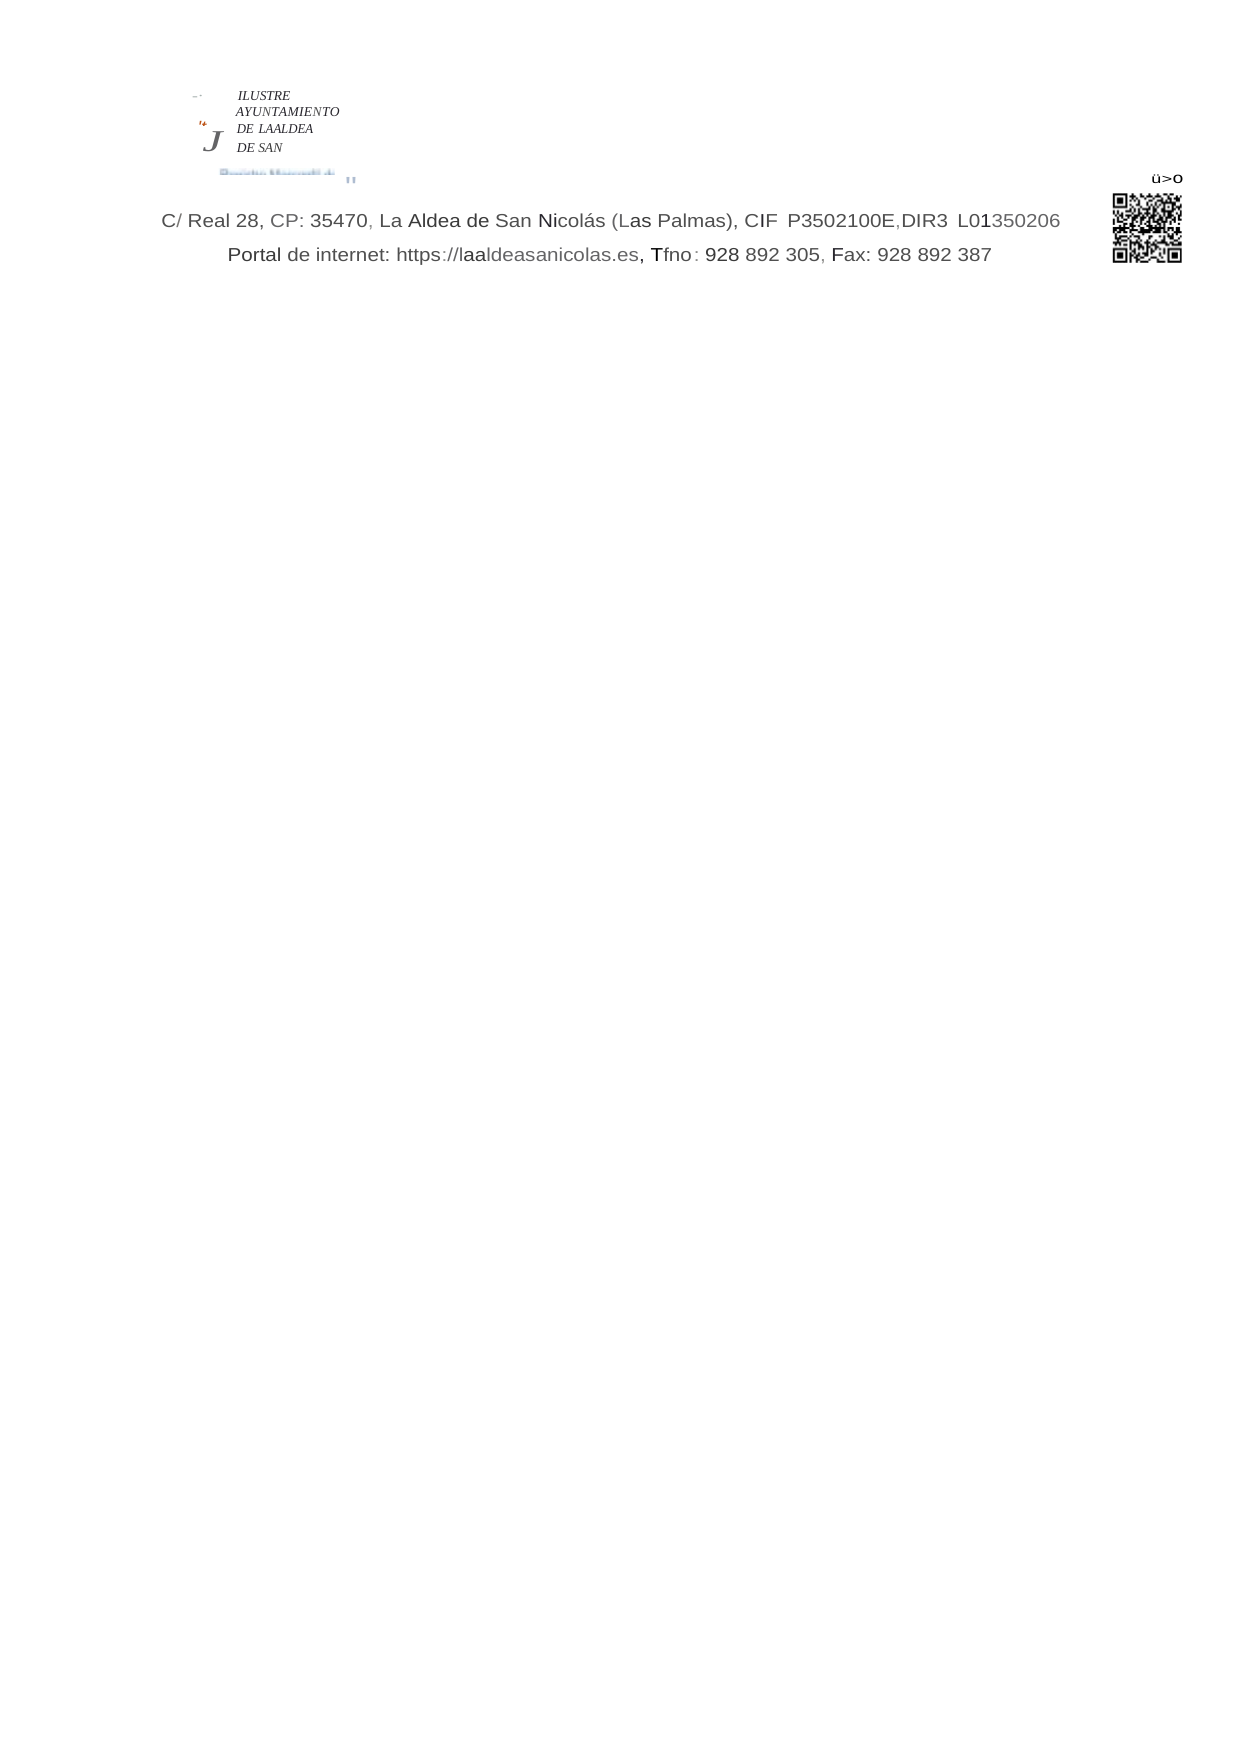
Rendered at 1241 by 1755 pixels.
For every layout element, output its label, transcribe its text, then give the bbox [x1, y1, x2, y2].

text " ü>O [150, 156, 1183, 203]
text C/ Real 28, CP: 35470, La Aldea de San Nicolás (Las Palmas), CIF P3502100E,DIR3 L01350206 Portal de internet: https://laaldeasanicolas.es, Tfno: 928 892 305, Fax: 928 892 387 [161, 210, 1074, 265]
